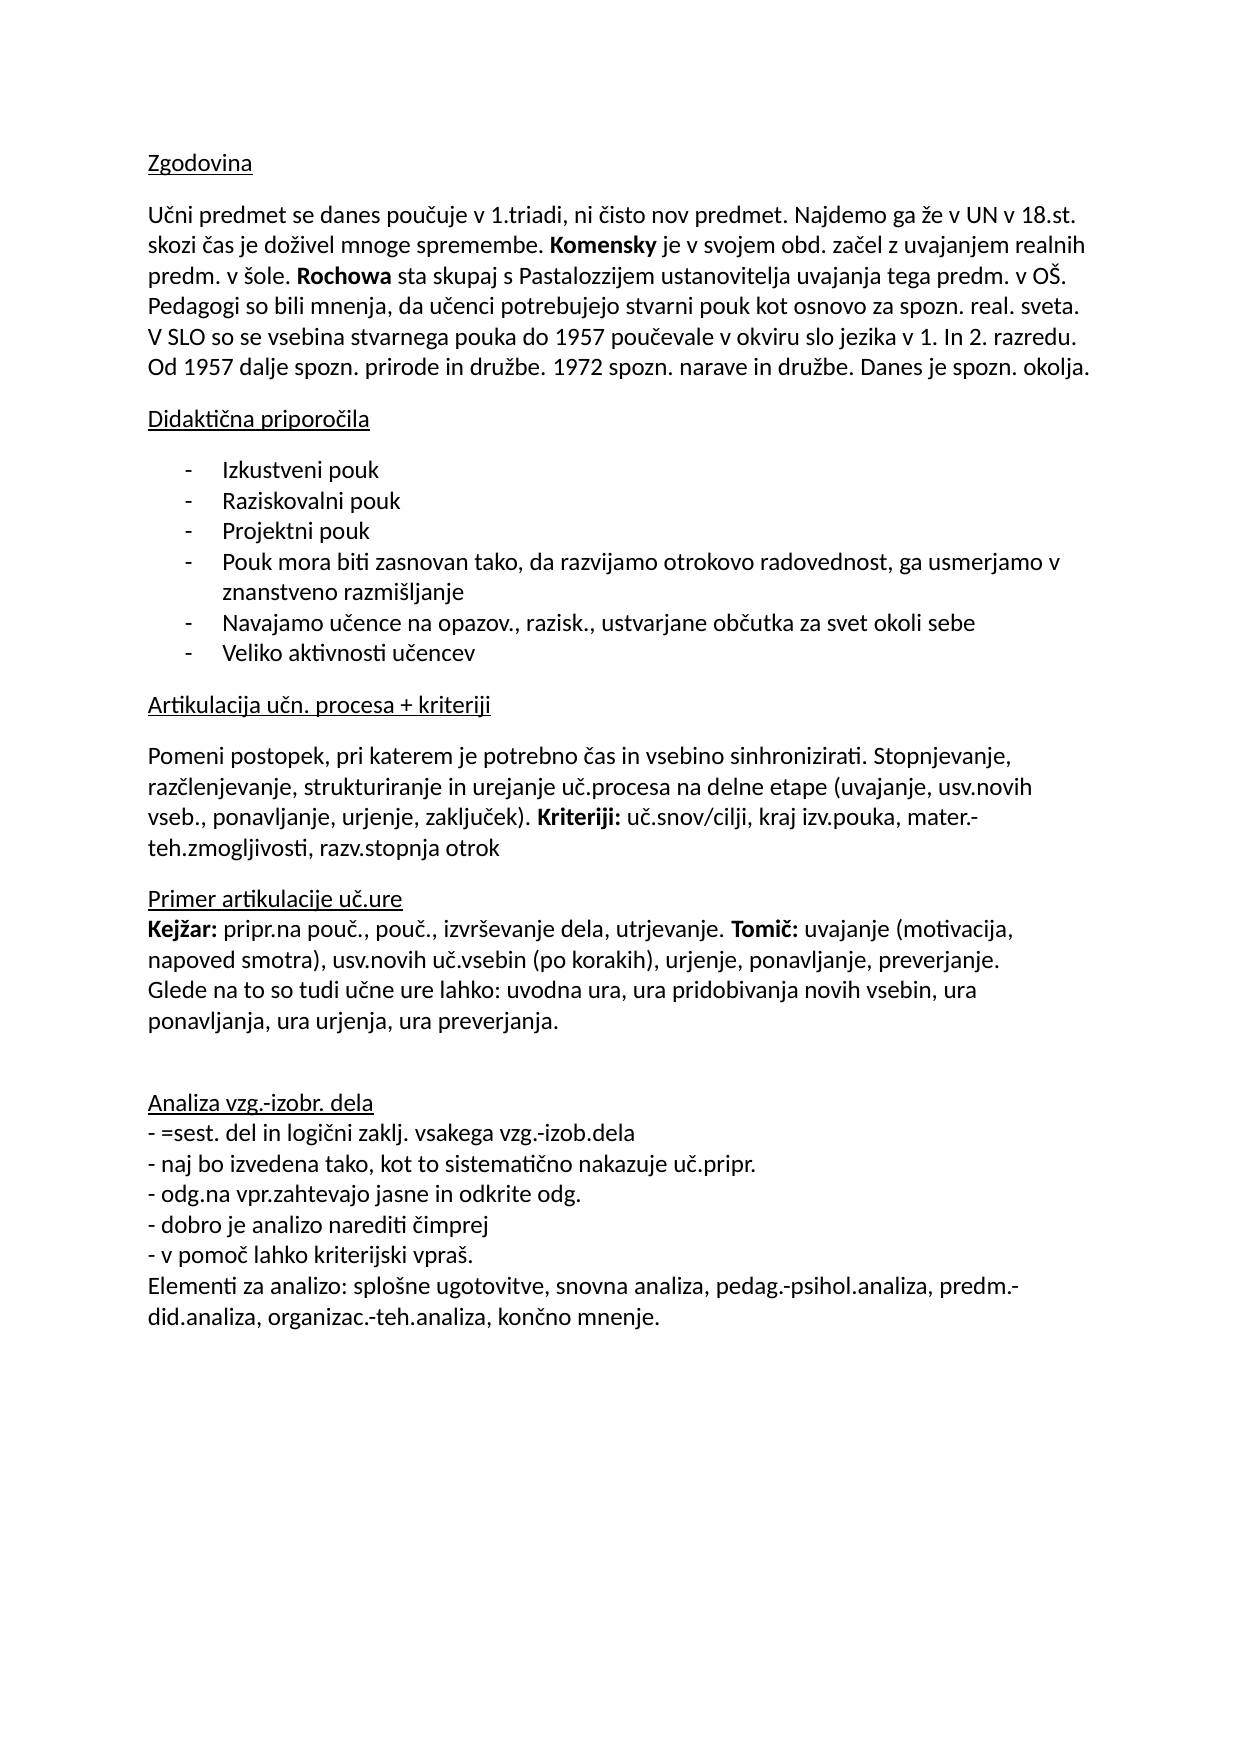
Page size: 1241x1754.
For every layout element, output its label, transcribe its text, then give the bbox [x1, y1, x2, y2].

text Didaktična priporočila [148, 403, 1093, 433]
text Kejžar: pripr.na pouč., pouč., izvrševanje dela, utrjevanje. Tomič: uvajanje (motivacija, napoved smotra), usv.novih uč.vsebin (po korakih), urjenje, ponavljanje, preverjanje. [148, 913, 1093, 974]
text - v pomoč lahko kriterijski vpraš. [148, 1239, 1093, 1270]
text - naj bo izvedena tako, kot to sistematično nakazuje uč.pripr. [148, 1148, 1093, 1178]
list Projektni pouk [184, 515, 1093, 546]
list Izkustveni pouk [184, 454, 1093, 485]
list Raziskovalni pouk [184, 485, 1093, 515]
list Navajamo učence na opazov., razisk., ustvarjane občutka za svet okoli sebe [184, 607, 1093, 637]
text Artikulacija učn. procesa + kriteriji [148, 689, 1093, 719]
text Pomeni postopek, pri katerem je potrebno čas in vsebino sinhronizirati. Stopnjevanje, razčlenjevanje, strukturiranje in urejanje uč.procesa na delne etape (uvajanje, usv.novih vseb., ponavljanje, urjenje, zaključek). Kriteriji: uč.snov/cilji, kraj izv.pouka, mater.-teh.zmogljivosti, razv.stopnja otrok [148, 740, 1093, 862]
list Veliko aktivnosti učencev [184, 637, 1093, 668]
text - odg.na vpr.zahtevajo jasne in odkrite odg. [148, 1178, 1093, 1209]
text Analiza vzg.-izobr. dela [148, 1087, 1093, 1117]
text Elementi za analizo: splošne ugotovitve, snovna analiza, pedag.-psihol.analiza, predm.-did.analiza, organizac.-teh.analiza, končno mnenje. [148, 1270, 1093, 1331]
text V SLO so se vsebina stvarnega pouka do 1957 poučevale v okviru slo jezika v 1. In 2. razredu. Od 1957 dalje spozn. prirode in družbe. 1972 spozn. narave in družbe. Danes je spozn. okolja. [148, 321, 1093, 382]
text Zgodovina [148, 148, 1093, 178]
text Primer artikulacije uč.ure [148, 883, 1093, 913]
text Glede na to so tudi učne ure lahko: uvodna ura, ura pridobivanja novih vsebin, ura ponavljanja, ura urjenja, ura preverjanja. [148, 974, 1093, 1036]
list Pouk mora biti zasnovan tako, da razvijamo otrokovo radovednost, ga usmerjamo v znanstveno razmišljanje [184, 546, 1093, 607]
text Učni predmet se danes poučuje v 1.triadi, ni čisto nov predmet. Najdemo ga že v UN v 18.st. skozi čas je doživel mnoge spremembe. Komensky je v svojem obd. začel z uvajanjem realnih predm. v šole. Rochowa sta skupaj s Pastalozzijem ustanovitelja uvajanja tega predm. v OŠ. Pedagogi so bili mnenja, da učenci potrebujejo stvarni pouk kot osnovo za spozn. real. sveta. [148, 199, 1093, 321]
text - =sest. del in logični zaklj. vsakega vzg.-izob.dela [148, 1117, 1093, 1148]
text - dobro je analizo narediti čimprej [148, 1209, 1093, 1239]
